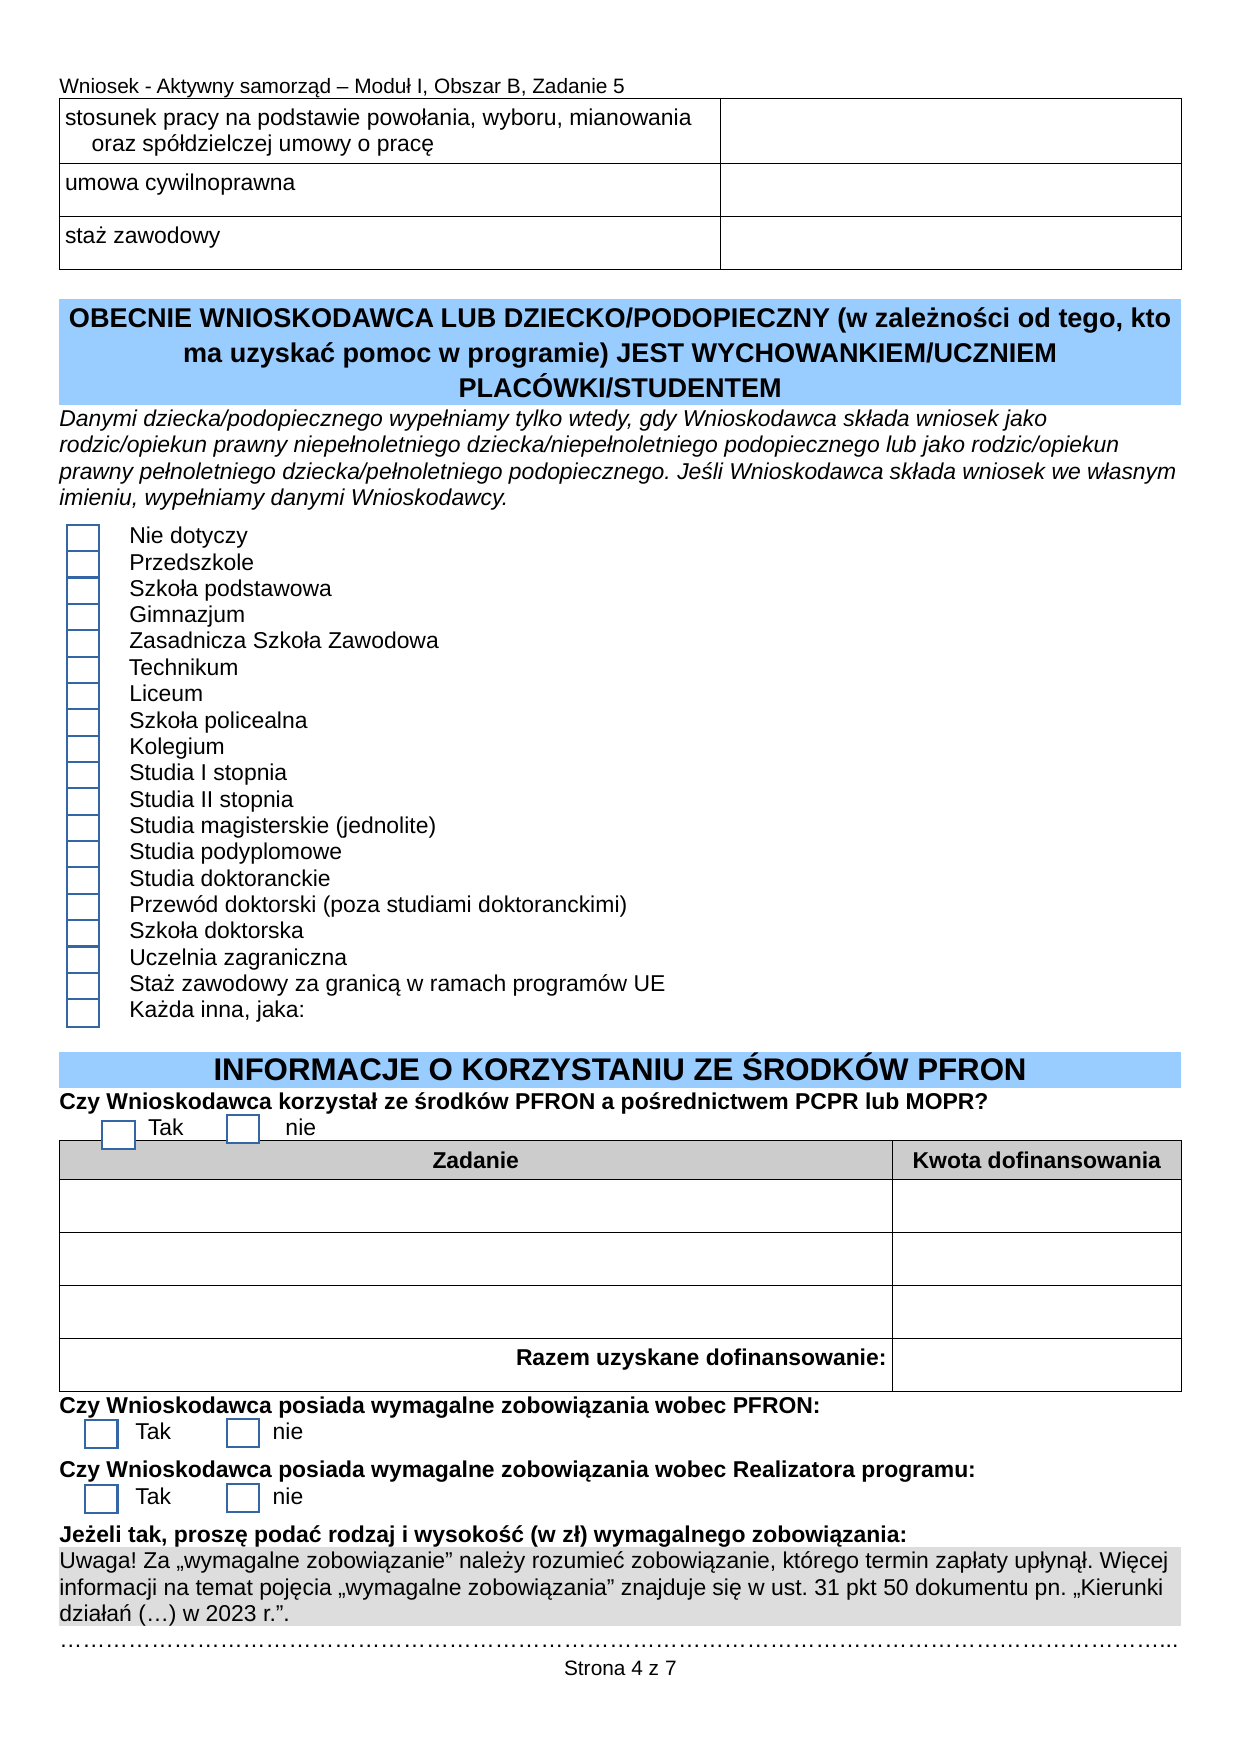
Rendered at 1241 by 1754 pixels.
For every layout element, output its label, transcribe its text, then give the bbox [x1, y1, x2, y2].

text Szkoła doktorska [100, 917, 1181, 944]
text [59, 680, 66, 707]
table_cell [60, 1233, 892, 1285]
text Czy Wnioskodawca posiada wymagalne zobowiązania wobec PFRON: [59, 1392, 1181, 1418]
text Przedszkole [100, 548, 1181, 575]
text Gimnazjum [100, 601, 1181, 627]
text Szkoła policealna [100, 707, 1181, 733]
text Przewód doktorski (poza studiami doktoranckimi) [100, 891, 1181, 917]
text Szkoła podstawowa [100, 575, 1181, 601]
table_cell [893, 1339, 1181, 1391]
text [59, 601, 66, 627]
subtitle OBECNIE WNIOSKODAWCA LUB DZIECKO/PODOPIECZNY (w zależności od tego, kto ma uzyskać pomoc w programie) JEST WYCHOWANKIEM/UCZNIEM PLACÓWKI/STUDENTEM [59, 299, 1181, 405]
text Zasadnicza Szkoła Zawodowa [100, 627, 1181, 654]
table_cell Razem uzyskane dofinansowanie: [60, 1339, 892, 1391]
table_cell [893, 1233, 1181, 1285]
text nie [260, 1418, 1181, 1444]
table_cell stosunek pracy na podstawie powołania, wyboru, mianowania oraz spółdzielczej umowy o pracę [60, 99, 720, 162]
text Czy Wnioskodawca korzystał ze środków PFRON a pośrednictwem PCPR lub MOPR? [59, 1088, 1181, 1114]
text [59, 733, 66, 759]
text [59, 654, 66, 680]
table_cell [721, 99, 1181, 162]
text Nie dotyczy [59, 522, 1181, 548]
text Studia magisterskie (jednolite) [100, 812, 1181, 838]
table_cell [893, 1180, 1181, 1232]
text Tak [59, 1114, 226, 1140]
table_cell [60, 1286, 892, 1338]
text nie [260, 1483, 1181, 1509]
table_header Kwota dofinansowania [893, 1141, 1181, 1179]
text Kolegium [100, 733, 1181, 759]
table_cell [60, 1180, 892, 1232]
text Tak [59, 1483, 226, 1509]
text Uwaga! Za „wymagalne zobowiązanie” należy rozumieć zobowiązanie, którego termin zapłaty upłynął. Więcej informacji na temat pojęcia „wymagalne zobowiązania” znajduje się w ust. 31 pkt 50 dokumentu pn. „Kierunki działań (…) w 2023 r.”. [59, 1547, 1181, 1626]
text Studia II stopnia [100, 786, 1181, 812]
text Staż zawodowy za granicą w ramach programów UE [100, 970, 1181, 996]
text Każda inna, jaka: [100, 996, 1181, 1023]
text ………………………………………………………………………………………………………………………………... [59, 1626, 1181, 1652]
text Tak [59, 1418, 226, 1444]
text Jeżeli tak, proszę podać rodzaj i wysokość (w zł) wymagalnego zobowiązania: [59, 1521, 1181, 1547]
text Studia podyplomowe [100, 838, 1181, 865]
table_cell [721, 217, 1181, 269]
table_header Zadanie [60, 1141, 892, 1179]
subtitle INFORMACJE O KORZYSTANIU ZE ŚRODKÓW PFRON [59, 1052, 1181, 1088]
table_cell umowa cywilnoprawna [60, 164, 720, 216]
text Liceum [100, 680, 1181, 707]
text nie [260, 1114, 1181, 1140]
table_cell [893, 1286, 1181, 1338]
table_cell staż zawodowy [60, 217, 720, 269]
table_cell [721, 164, 1181, 216]
text Uczelnia zagraniczna [100, 944, 1181, 970]
text Technikum [100, 654, 1181, 680]
text Studia I stopnia [100, 759, 1181, 786]
text Danymi dziecka/podopiecznego wypełniamy tylko wtedy, gdy Wnioskodawca składa wniosek jako rodzic/opiekun prawny niepełnoletniego dziecka/niepełnoletniego podopiecznego lub jako rodzic/opiekun prawny pełnoletniego dziecka/pełnoletniego podopiecznego. Jeśli Wnioskodawca składa wniosek we własnym imieniu, wypełniamy danymi Wnioskodawcy. [59, 405, 1181, 510]
text Studia doktoranckie [100, 865, 1181, 891]
text Czy Wnioskodawca posiada wymagalne zobowiązania wobec Realizatora programu: [59, 1456, 1181, 1483]
